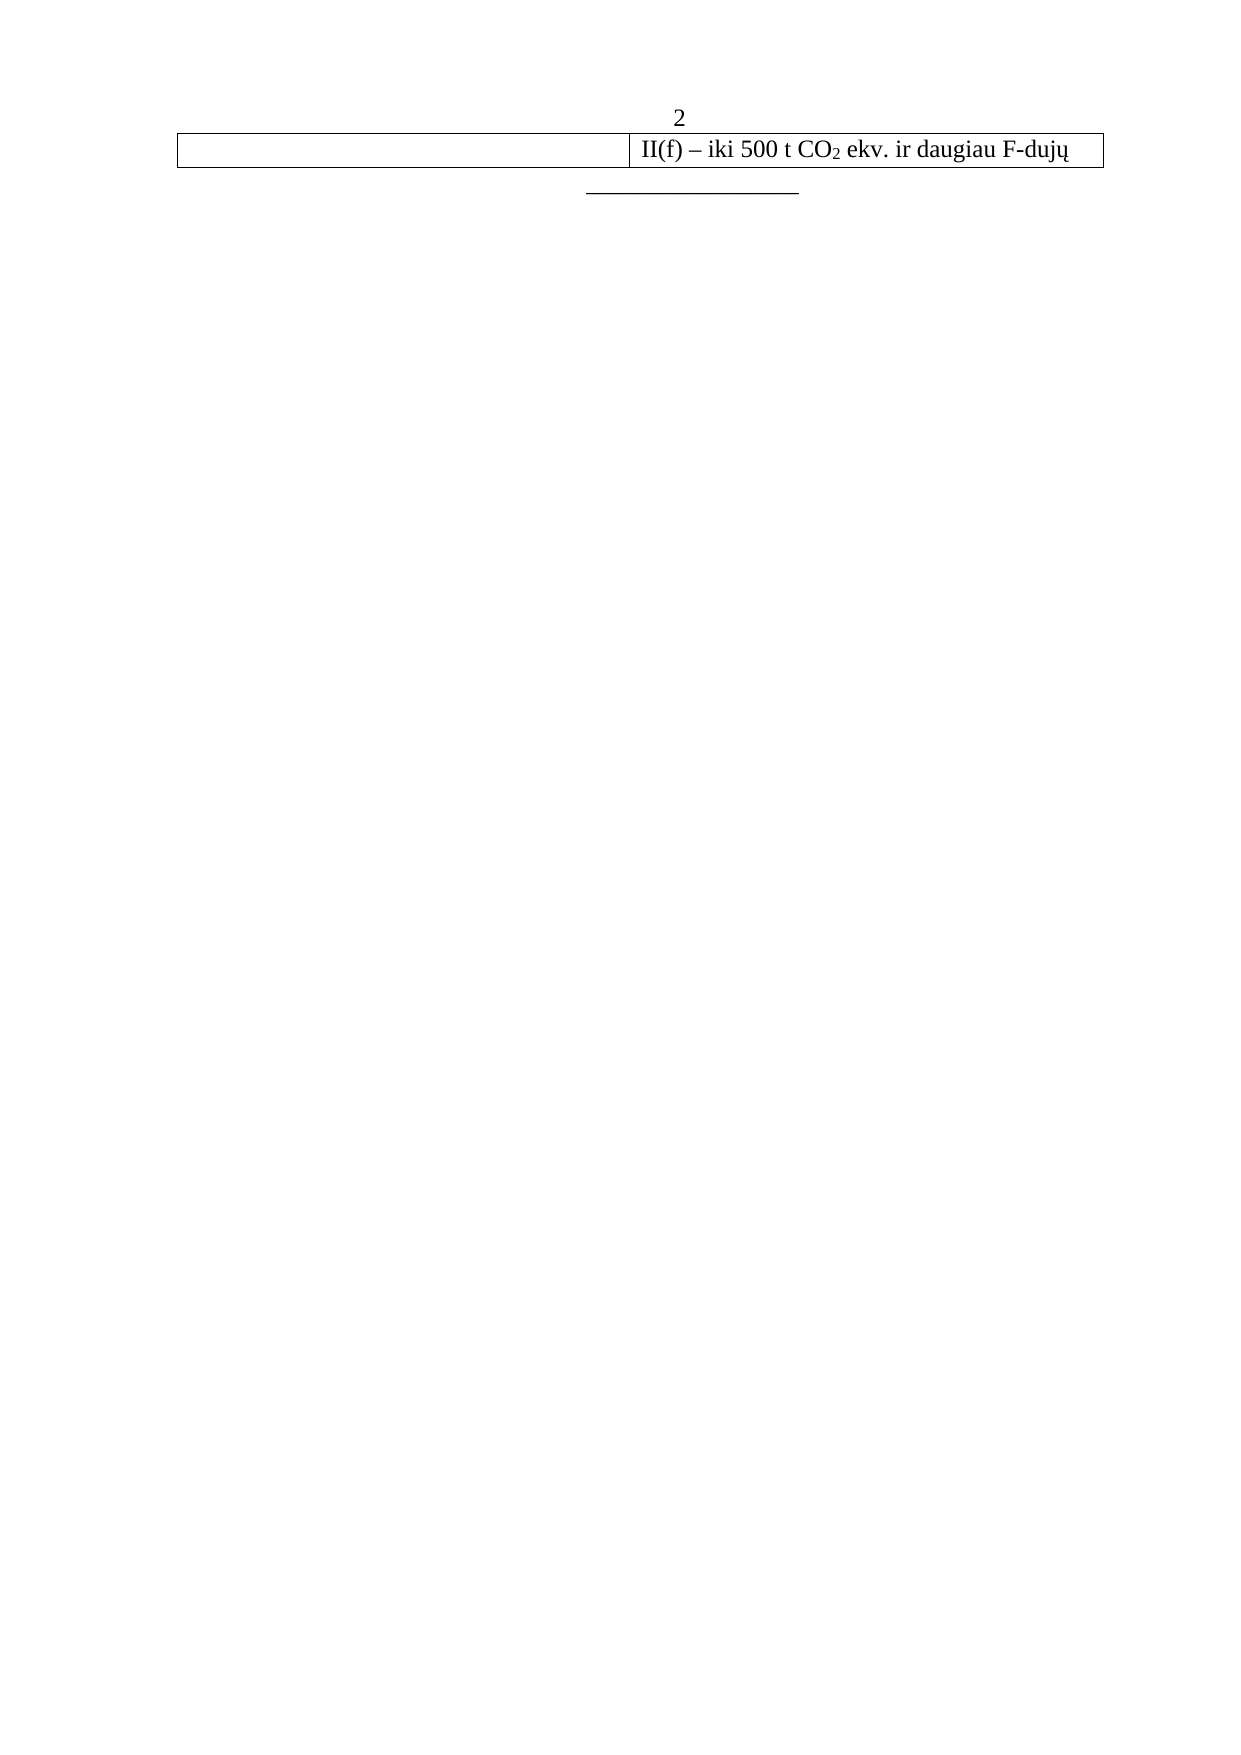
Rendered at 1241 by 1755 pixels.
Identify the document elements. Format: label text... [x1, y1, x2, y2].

table_cell [178, 134, 629, 167]
text _________________ [177, 168, 1181, 197]
table_cell II(f) – iki 500 t CO2 ekv. ir daugiau F-dujų [630, 134, 1103, 167]
